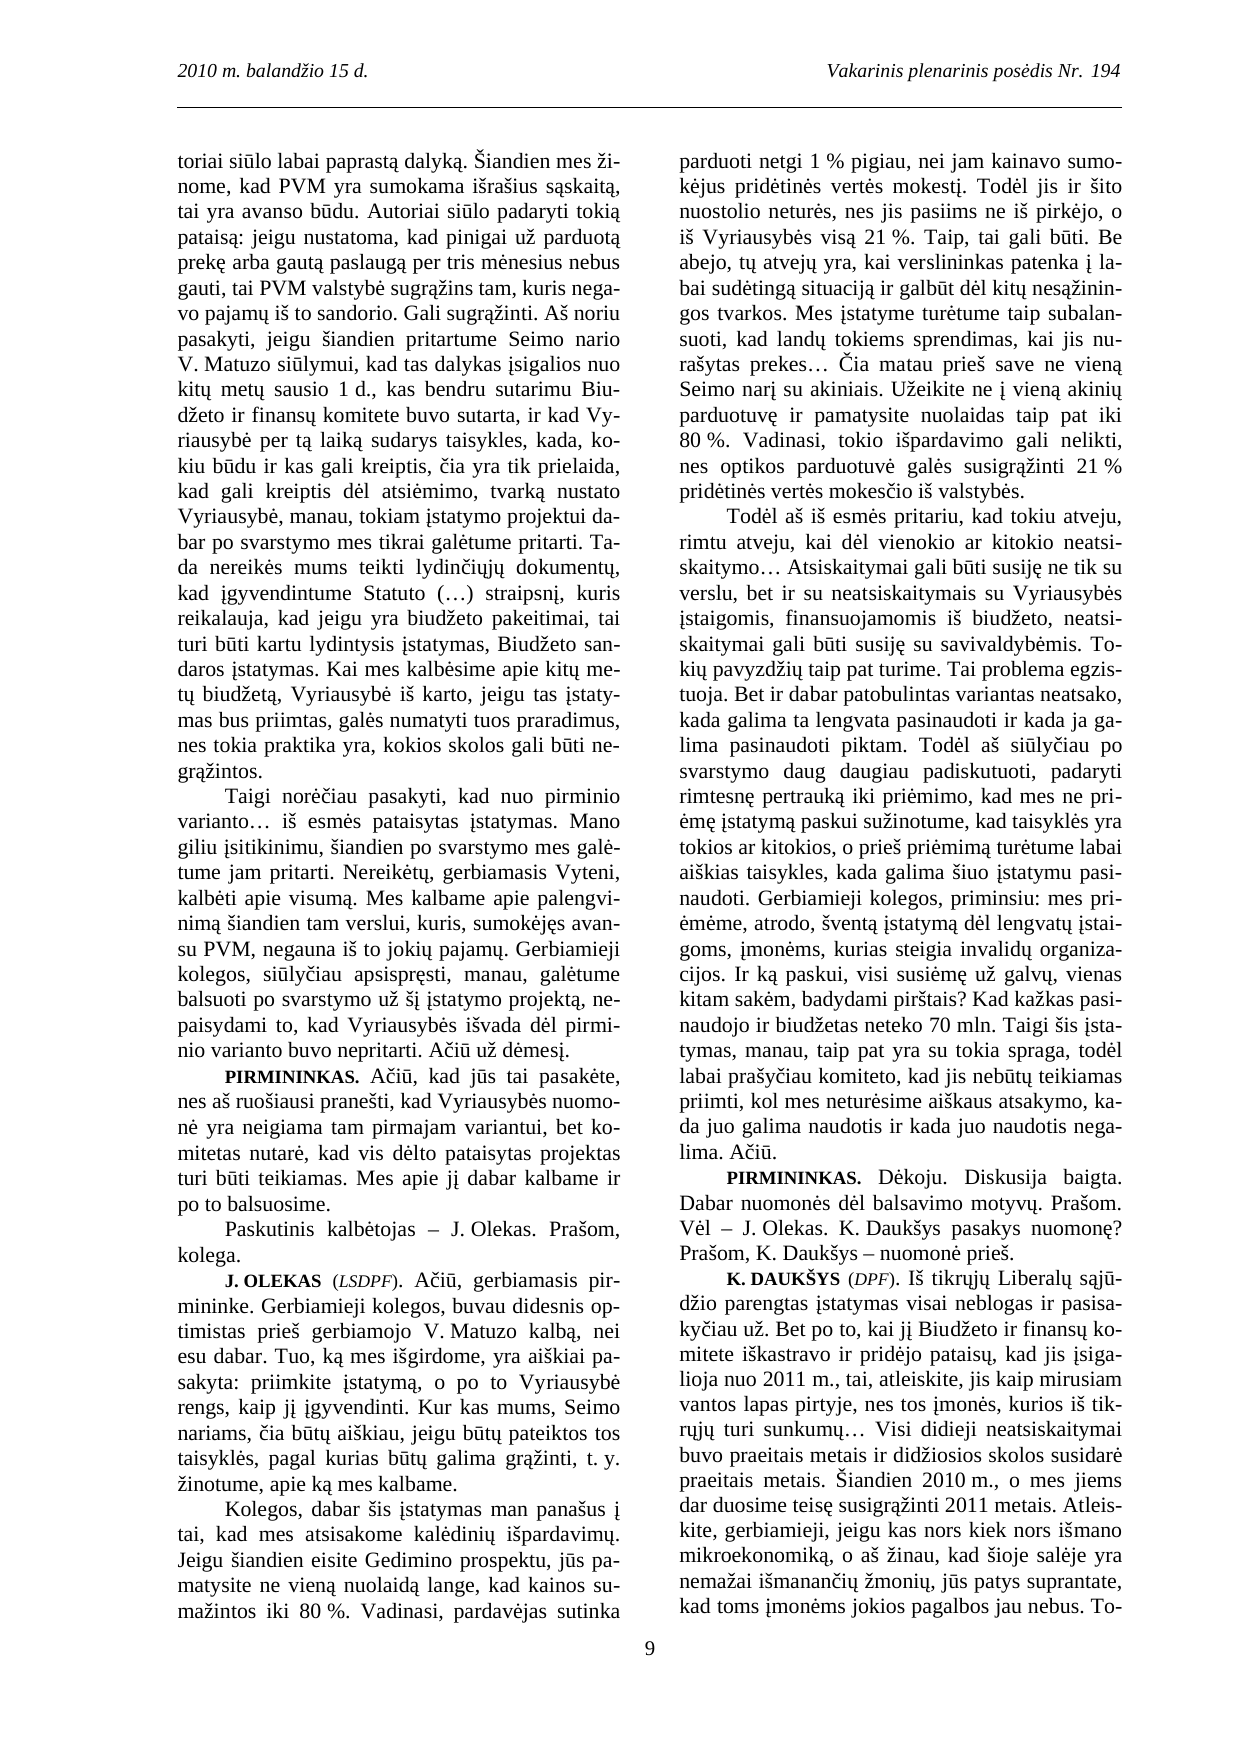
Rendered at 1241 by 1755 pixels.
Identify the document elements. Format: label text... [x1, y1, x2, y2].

text To­dėl aš iš es­mės pri­ta­riu, kad to­kiu at­ve­ju, rim­tu at­ve­ju, kai dėl vie­no­kio ar ki­to­kio neat­si­skai­ty­mo… At­si­skai­ty­mai ga­li bū­ti su­si­ję ne tik su ver­slu, bet ir su neat­si­skai­ty­mais su Vy­riau­sy­bės įstai­go­mis, fi­nan­suo­ja­mo­mis iš biu­dže­to, neat­si­skai­ty­mai ga­li bū­ti su­si­ję su sa­vi­val­dy­bė­mis. To­kių pa­vyz­džių taip pat tu­ri­me. Tai pro­ble­ma eg­zis­tuo­ja. Bet ir da­bar pa­to­bu­lin­tas va­rian­tas ne­at­sa­ko, ka­da ga­li­ma ta leng­va­ta pa­si­nau­do­ti ir ka­da ja ga­li­ma pa­si­nau­do­ti pik­tam. To­dėl aš siū­ly­čiau po svars­ty­mo daug dau­giau pa­dis­ku­tuo­ti, pa­da­ry­ti rim­tes­nę per­trau­ką iki pri­ėmi­mo, kad mes ne pri­ėmę įsta­ty­mą pas­kui su­ži­no­tu­me, kad tai­syk­lės yra to­kios ar ki­to­kios, o prieš pri­ėmi­mą tu­rė­tu­me la­bai aiš­kias tai­syk­les, ka­da ga­li­ma šiuo įsta­ty­mu pa­si­nau­do­ti. Ger­bia­mie­ji ko­le­gos, pri­min­siu: mes pri­ėmė­me, at­ro­do, šven­tą įsta­ty­mą dėl leng­va­tų įstai­goms, įmo­nėms, ku­rias stei­gia in­va­li­dų or­ga­ni­za­ci­jos. Ir ką pas­kui, vi­si su­si­ė­mę už gal­vų, vie­nas ki­tam sa­kėm, ba­dy­da­mi pirš­tais? Kad kaž­kas pa­si­nau­do­jo ir biu­dže­tas ne­te­ko 70 mln. Tai­gi šis įsta­ty­mas, ma­nau, taip pat yra su to­kia spra­ga, to­dėl la­bai pra­šy­čiau ko­mi­te­to, kad jis ne­bū­tų tei­kia­mas pri­im­ti, kol mes ne­tu­rė­si­me aiš­kaus at­sa­ky­mo, ka­da juo ga­li­ma nau­do­tis ir ka­da juo nau­do­tis ne­ga­li­ma. Ačiū. [679, 503, 1122, 1164]
text Pas­ku­ti­nis kal­bė­to­jas – J. Ole­kas. Pra­šom, ko­le­ga. [177, 1216, 620, 1267]
text J. OLEKAS (LSDPF). Ačiū, ger­bia­ma­sis pir­mi­nin­ke. Ger­bia­mie­ji ko­le­gos, bu­vau di­des­nis op­ti­mis­tas prieš ger­bia­mo­jo V. Ma­tu­zo kal­bą, nei esu da­bar. Tuo, ką mes iš­gir­do­me, yra aiš­kiai pa­sa­ky­ta: pri­im­ki­te įsta­ty­mą, o po to Vy­riau­sy­bė rengs, kaip jį įgy­ven­din­ti. Kur kas mums, Sei­mo na­riams, čia bū­tų aiš­kiau, jei­gu bū­tų pa­teik­tos tos tai­syk­lės, pa­gal ku­rias bū­tų ga­li­ma grą­žin­ti, t. y. ži­no­tu­me, apie ką mes kal­ba­me. [177, 1267, 620, 1496]
text PIRMININKAS. Ačiū, kad jūs tai pa­sa­kė­te, nes aš ruo­šiau­si pra­neš­ti, kad Vy­riau­sy­bės nuo­mo­nė yra nei­gia­ma tam pir­ma­jam va­rian­tui, bet ko­mi­te­tas nu­ta­rė, kad vis dėl­to pa­tai­sy­tas pro­jek­tas tu­ri bū­ti tei­kia­mas. Mes apie jį da­bar kal­ba­me ir po to bal­suo­si­me. [177, 1063, 620, 1216]
text par­duo­ti net­gi 1 % pi­giau, nei jam kai­na­vo su­mo­kė­jus pri­dė­ti­nės ver­tės mo­kes­tį. To­dėl jis ir ši­to nuos­to­lio ne­tu­rės, nes jis pa­si­ims ne iš pir­kė­jo, o iš Vy­riau­sy­bės vi­są 21 %. Taip, tai ga­li bū­ti. Be abe­jo, tų at­ve­jų yra, kai ver­sli­nin­kas pa­ten­ka į la­bai su­dė­tin­gą si­tu­a­ci­ją ir gal­būt dėl ki­tų ne­są­ži­nin­gos tvar­kos. Mes įsta­ty­me tu­rė­tu­me taip su­ba­lan­suo­ti, kad lan­dų to­kiems spren­di­mas, kai jis nu­rašy­tas pre­kes… Čia ma­tau prieš sa­ve ne vie­ną Sei­mo na­rį su aki­niais. Už­ei­ki­te ne į vie­ną aki­nių par­duo­tu­vę ir pa­ma­ty­si­te nuo­lai­das taip pat iki 80 %. Va­di­na­si, to­kio iš­par­da­vi­mo ga­li ne­lik­ti, nes op­ti­kos par­duo­tu­vė ga­lės su­si­grą­žin­ti 21 % pri­dė­ti­nės ver­tės mo­kes­čio iš vals­ty­bės. [679, 148, 1122, 503]
text Ko­le­gos, da­bar šis įsta­ty­mas man pa­na­šus į tai, kad mes at­si­sa­ko­me ka­lė­di­nių iš­par­da­vi­mų. Jei­gu šian­dien ei­si­te Ge­di­mi­no pros­pektu, jūs pa­ma­ty­si­te ne vie­ną nuo­lai­dą lan­ge, kad kai­nos su­ma­žin­tos iki 80 %. Va­di­na­si, par­da­vė­jas su­tin­ka [177, 1496, 620, 1623]
text Tai­gi no­rė­čiau pa­sa­ky­ti, kad nuo pir­mi­nio va­rian­to… iš es­mės pa­tai­sy­tas įsta­ty­mas. Ma­no gi­liu įsi­ti­ki­ni­mu, šian­dien po svars­ty­mo mes ga­lė­tu­me jam pri­tar­ti. Ne­rei­kė­tų, ger­bia­ma­sis Vy­te­ni, kal­bė­ti apie vi­su­mą. Mes kal­ba­me apie pa­leng­vi­ni­mą šian­dien tam ver­slui, ku­ris, su­mo­kė­jęs avan­su PVM, ne­gau­na iš to jo­kių pa­ja­mų. Ger­bia­mie­ji ko­le­gos, siū­ly­čiau ap­si­spręs­ti, ma­nau, ga­lė­tu­me bal­suo­ti po svars­ty­mo už šį įsta­ty­mo pro­jek­tą, ne­pai­sy­da­mi to, kad Vy­riau­sy­bės iš­va­da dėl pir­mi­nio va­rian­to bu­vo ne­pri­tar­ti. Ačiū už dė­me­sį. [177, 783, 620, 1063]
text PIRMININKAS. Dė­ko­ju. Dis­ku­si­ja baig­ta. Da­bar nuo­mo­nės dėl bal­sa­vi­mo mo­ty­vų. Pra­šom. Vėl – J. Ole­kas. K. Dauk­šys pa­sa­kys nuo­mo­nę? Pra­šom, K. Dauk­šys – nuo­mo­nė prieš. [679, 1164, 1122, 1265]
text to­riai siū­lo la­bai pa­pras­tą da­ly­ką. Šian­dien mes ži­no­me, kad PVM yra su­mo­ka­ma iš­ra­šius są­skai­tą, tai yra avan­so bū­du. Au­to­riai siū­lo pa­da­ry­ti to­kią pa­tai­są: jei­gu nu­sta­to­ma, kad pi­ni­gai už par­duo­tą pre­kę ar­ba gau­tą pa­slau­gą per tris mė­ne­sius ne­bus gau­ti, tai PVM vals­ty­bė su­grą­žins tam, ku­ris ne­ga­vo pa­ja­mų iš to san­do­rio. Ga­li su­grą­žin­ti. Aš no­riu pa­sa­ky­ti, jei­gu šian­dien pri­tar­tu­me Sei­mo na­rio V. Ma­tu­zo siū­ly­mui, kad tas da­ly­kas įsi­ga­lios nuo ki­tų me­tų sau­sio 1 d., kas ben­dru su­ta­ri­mu Biu­dže­to ir fi­nan­sų ko­mi­te­te bu­vo su­tar­ta, ir kad Vy­riau­sy­bė per tą lai­ką su­da­rys tai­syk­les, ka­da, ko­kiu bū­du ir kas ga­li kreip­tis, čia yra tik prie­lai­da, kad ga­li kreip­tis dėl at­si­ė­mi­mo, tvar­ką nu­sta­to Vy­riau­sy­bė, ma­nau, to­kiam įsta­ty­mo pro­jek­tui da­bar po svars­ty­mo mes tik­rai ga­lė­tu­me pri­tar­ti. Ta­da ne­rei­kės mums teik­ti ly­din­čių­jų do­ku­men­tų, kad įgy­ven­din­tu­me Sta­tu­to (…) straips­nį, ku­ris rei­ka­lau­ja, kad jei­gu yra biu­dže­to pa­kei­ti­mai, tai tu­ri bū­ti kar­tu ly­din­ty­sis įsta­ty­mas, Biu­dže­to san­da­ros įsta­ty­mas. Kai mes kal­bė­si­me apie ki­tų me­tų biu­dže­tą, Vy­riau­sy­bė iš kar­to, jei­gu tas įsta­ty­mas bus pri­im­tas, ga­lės nu­ma­ty­ti tuos pra­ra­di­mus, nes to­kia prak­ti­ka yra, ko­kios sko­los ga­li bū­ti ne­grą­žintos. [177, 148, 620, 783]
text K. DAUKŠYS (DPF). Iš tik­rų­jų Li­be­ra­lų są­jū­džio pa­reng­tas įsta­ty­mas vi­sai ne­blo­gas ir pa­si­sa­ky­čiau už. Bet po to, kai jį Biu­dže­to ir fi­nan­sų ko­mi­te­te iš­kast­ra­vo ir pri­dė­jo pa­tai­sų, kad jis įsi­ga­lio­ja nuo 2011 m., tai, at­leis­ki­te, jis kaip mi­ru­siam van­tos la­pas pir­ty­je, nes tos įmo­nės, ku­rios iš tik­rų­jų tu­ri sun­ku­mų… Vi­si di­die­ji neat­si­skai­ty­mai bu­vo pra­ei­tais me­tais ir di­džio­sios sko­los su­si­da­rė pra­ei­tais me­tais. Šian­dien 2010 m., o mes jiems dar duo­si­me tei­sę su­si­grą­žin­ti 2011 me­tais. At­leis­ki­te, ger­bia­mie­ji, jei­gu kas nors kiek nors iš­ma­no mik­ro­eko­no­mi­ką, o aš ži­nau, kad šio­je sa­lė­je yra ne­ma­žai iš­ma­nan­čių žmo­nių, jūs pa­tys su­pran­ta­te, kad toms įmo­nėms jo­kios pa­gal­bos jau ne­bus. To­ [679, 1265, 1122, 1618]
